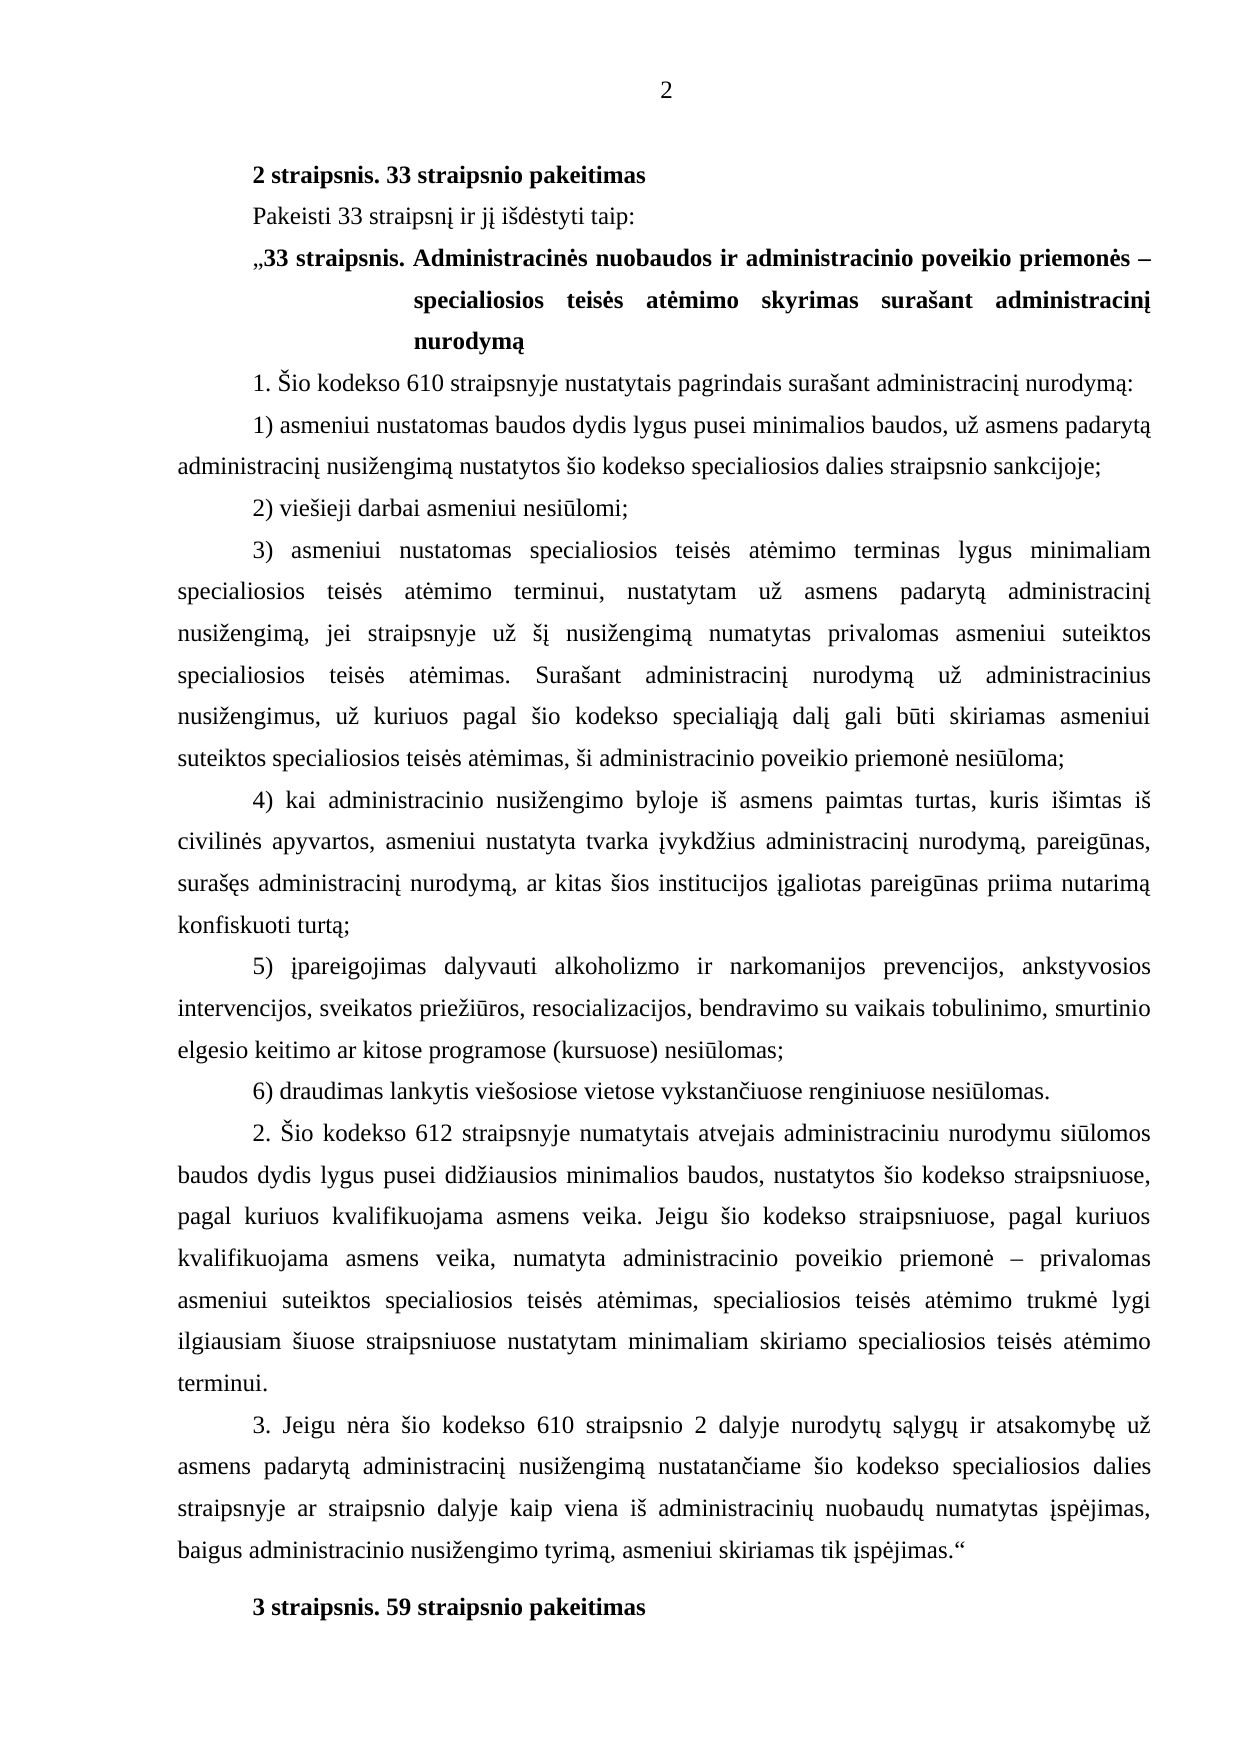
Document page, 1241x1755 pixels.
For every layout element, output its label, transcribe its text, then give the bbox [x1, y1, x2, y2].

text 3 straipsnis. 59 straipsnio pakeitimas [177, 1592, 1152, 1621]
text 2. Šio kodekso 612 straipsnyje numatytais atvejais administraciniu nurodymu siūlomos baudos dydis lygus pusei didžiausios minimalios baudos, nustatytos šio kodekso straipsniuose, pagal kuriuos kvalifikuojama asmens veika. Jeigu šio kodekso straipsniuose, pagal kuriuos kvalifikuojama asmens veika, numatyta administracinio poveikio priemonė – privalomas asmeniui suteiktos specialiosios teisės atėmimas, specialiosios teisės atėmimo trukmė lygi ilgiausiam šiuose straipsniuose nustatytam minimaliam skiriamo specialiosios teisės atėmimo terminui. [177, 1105, 1152, 1397]
text 6) draudimas lankytis viešosiose vietose vykstančiuose renginiuose nesiūlomas. [177, 1063, 1152, 1105]
text 2 straipsnis. 33 straipsnio pakeitimas [177, 147, 1152, 188]
text „33 straipsnis. Administracinės nuobaudos ir administracinio poveikio priemonės – specialiosios teisės atėmimo skyrimas surašant administracinį nurodymą [252, 230, 1152, 355]
text 1. Šio kodekso 610 straipsnyje nustatytais pagrindais surašant administracinį nurodymą: [177, 355, 1152, 397]
text 3. Jeigu nėra šio kodekso 610 straipsnio 2 dalyje nurodytų sąlygų ir atsakomybę už asmens padarytą administracinį nusižengimą nustatančiame šio kodekso specialiosios dalies straipsnyje ar straipsnio dalyje kaip viena iš administracinių nuobaudų numatytas įspėjimas, baigus administracinio nusižengimo tyrimą, asmeniui skiriamas tik įspėjimas.“ [177, 1397, 1152, 1563]
text 5) įpareigojimas dalyvauti alkoholizmo ir narkomanijos prevencijos, ankstyvosios intervencijos, sveikatos priežiūros, resocializacijos, bendravimo su vaikais tobulinimo, smurtinio elgesio keitimo ar kitose programose (kursuose) nesiūlomas; [177, 938, 1152, 1063]
text 3) asmeniui nustatomas specialiosios teisės atėmimo terminas lygus minimaliam specialiosios teisės atėmimo terminui, nustatytam už asmens padarytą administracinį nusižengimą, jei straipsnyje už šį nusižengimą numatytas privalomas asmeniui suteiktos specialiosios teisės atėmimas. Surašant administracinį nurodymą už administracinius nusižengimus, už kuriuos pagal šio kodekso specialiąją dalį gali būti skiriamas asmeniui suteiktos specialiosios teisės atėmimas, ši administracinio poveikio priemonė nesiūloma; [177, 522, 1152, 772]
text Pakeisti 33 straipsnį ir jį išdėstyti taip: [177, 188, 1152, 230]
text 2) viešieji darbai asmeniui nesiūlomi; [177, 480, 1152, 522]
text 4) kai administracinio nusižengimo byloje iš asmens paimtas turtas, kuris išimtas iš civilinės apyvartos, asmeniui nustatyta tvarka įvykdžius administracinį nurodymą, pareigūnas, surašęs administracinį nurodymą, ar kitas šios institucijos įgaliotas pareigūnas priima nutarimą konfiskuoti turtą; [177, 772, 1152, 938]
text 1) asmeniui nustatomas baudos dydis lygus pusei minimalios baudos, už asmens padarytą administracinį nusižengimą nustatytos šio kodekso specialiosios dalies straipsnio sankcijoje; [177, 397, 1152, 480]
